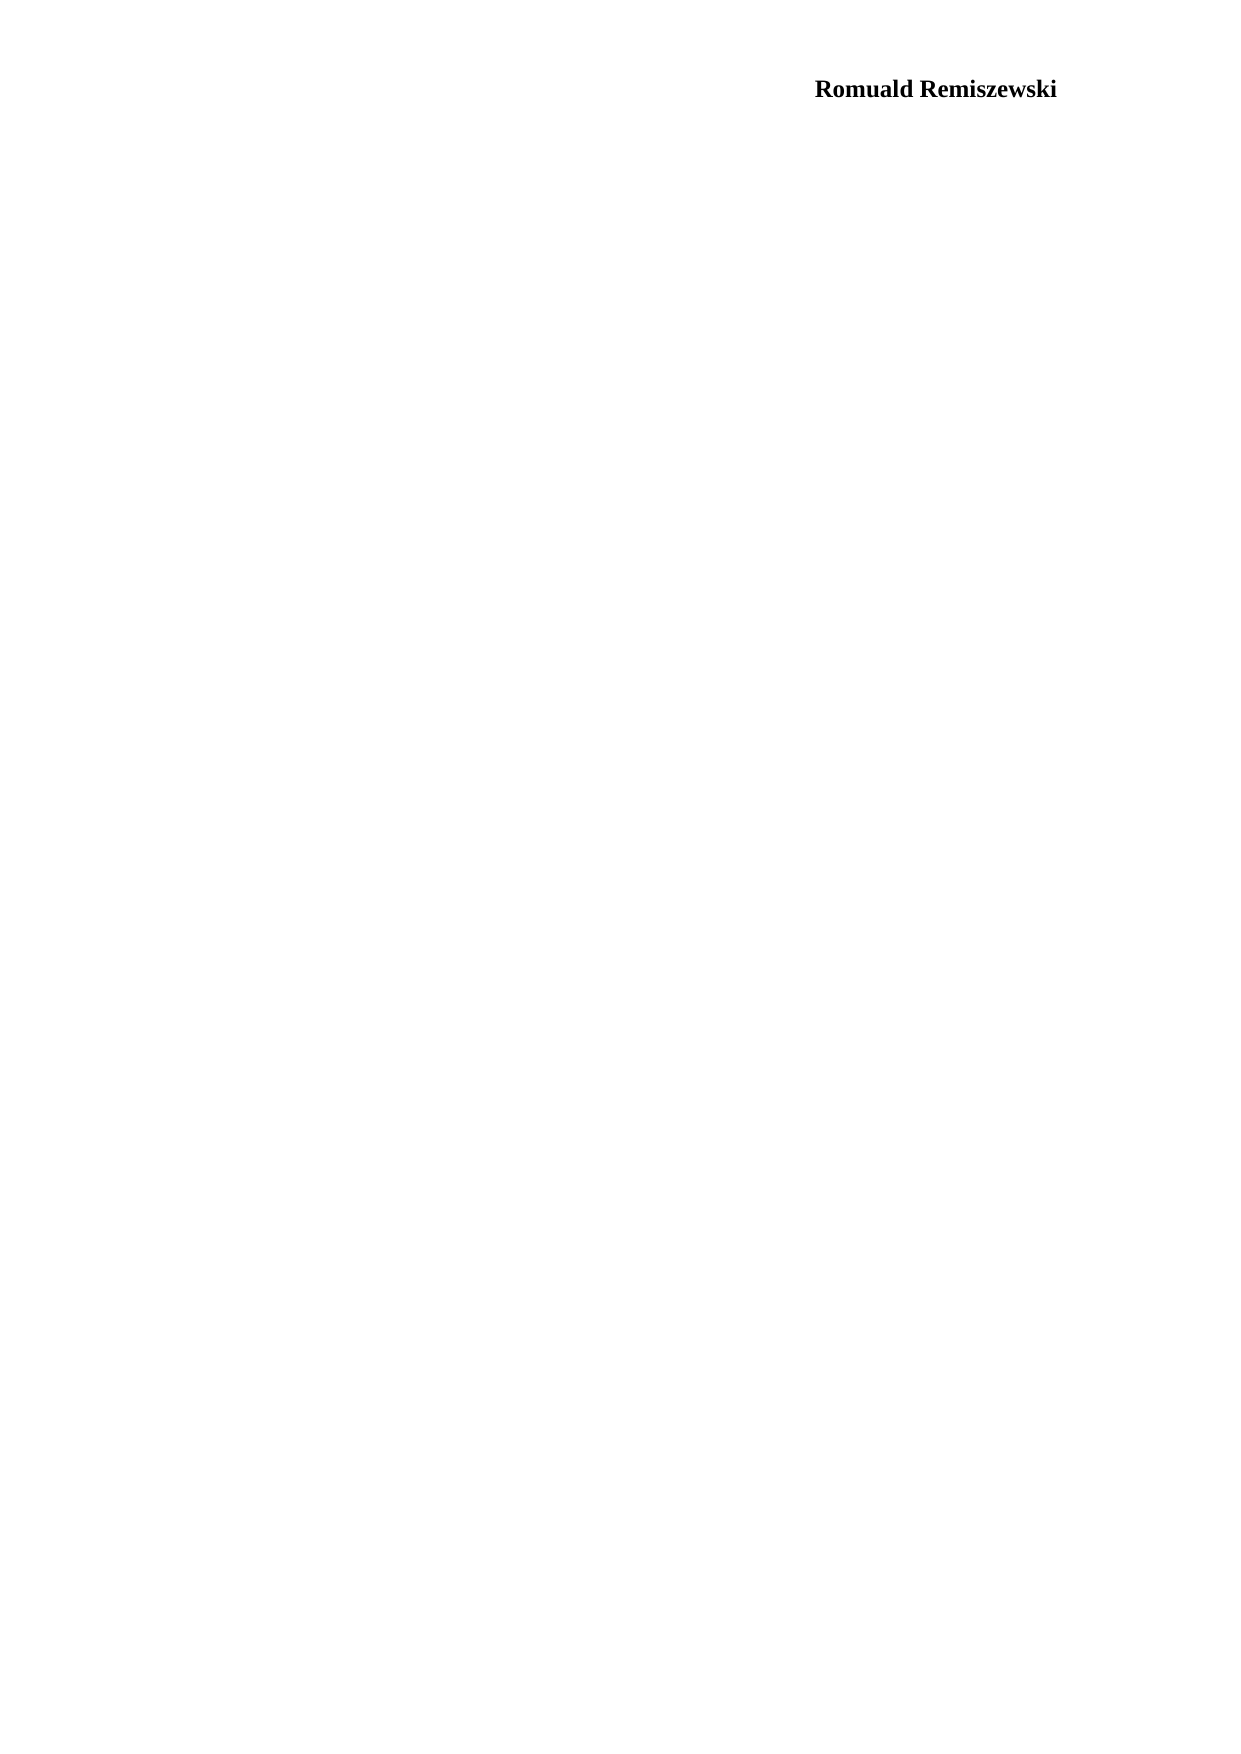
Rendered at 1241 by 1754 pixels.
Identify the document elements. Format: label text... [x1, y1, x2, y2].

text Romuald Remiszewski [148, 74, 1093, 103]
